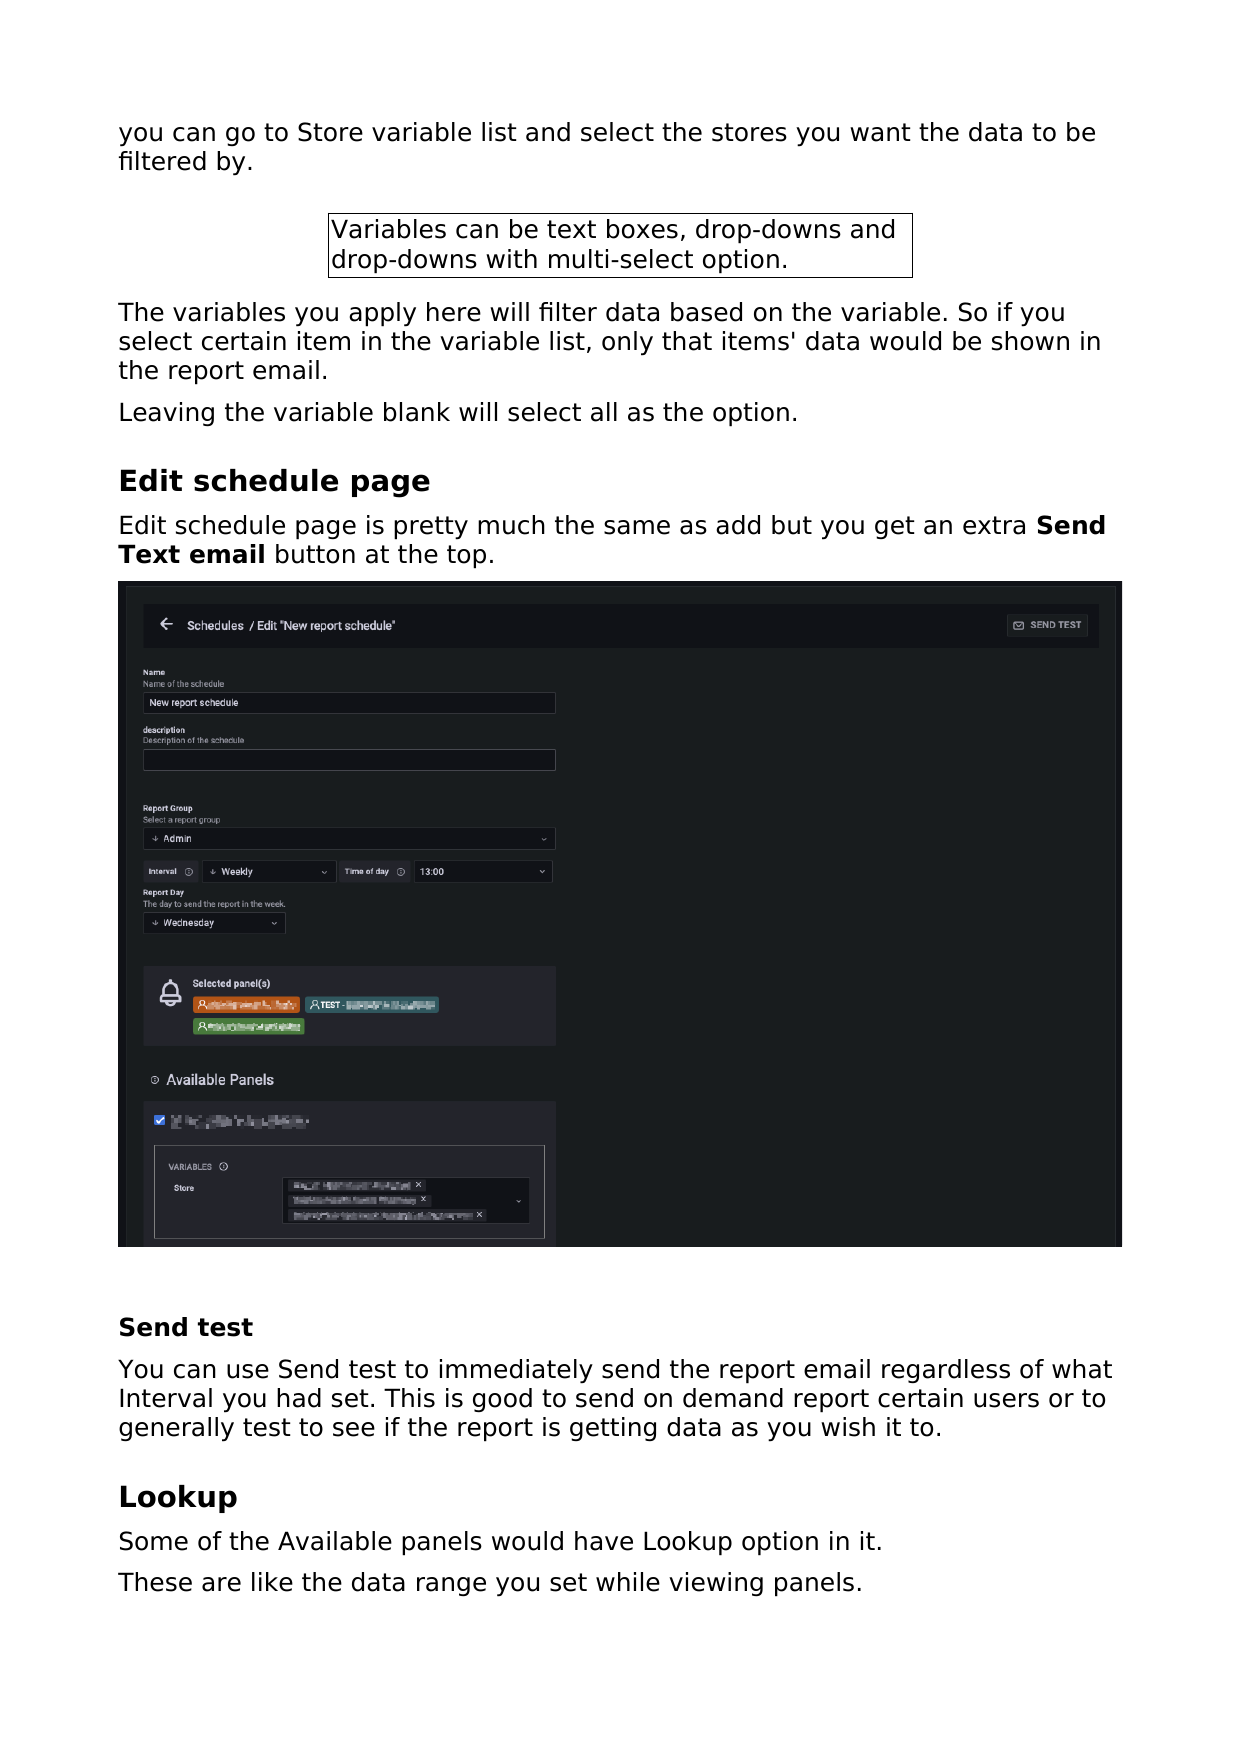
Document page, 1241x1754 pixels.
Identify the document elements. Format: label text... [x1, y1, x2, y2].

text Some of the Available panels would have Lookup option in it. [118, 1527, 1122, 1556]
text These are like the data range you set while viewing panels. [118, 1568, 1122, 1597]
subtitle Lookup [118, 1480, 1122, 1514]
text Edit schedule page is pretty much the same as add but you get an extra Send Text email button at the top. [118, 511, 1122, 569]
subtitle Send test [118, 1313, 1122, 1343]
subtitle Edit schedule page [118, 464, 1122, 498]
table_header Variables can be text boxes, drop-downs and drop-downs with multi-select option. [329, 214, 912, 277]
text you can go to Store variable list and select the stores you want the data to be filtered by. [118, 118, 1122, 176]
text You can use Send test to immediately send the report email regardless of what Interval you had set. This is good to send on demand report certain users or to generally test to see if the report is getting data as you wish it to. [118, 1355, 1122, 1443]
text The variables you apply here will filter data based on the variable. So if you select certain item in the variable list, only that items' data would be shown in the report email. [118, 189, 1122, 385]
text Leaving the variable blank will select all as the option. [118, 398, 1122, 427]
picture [118, 581, 1123, 1247]
